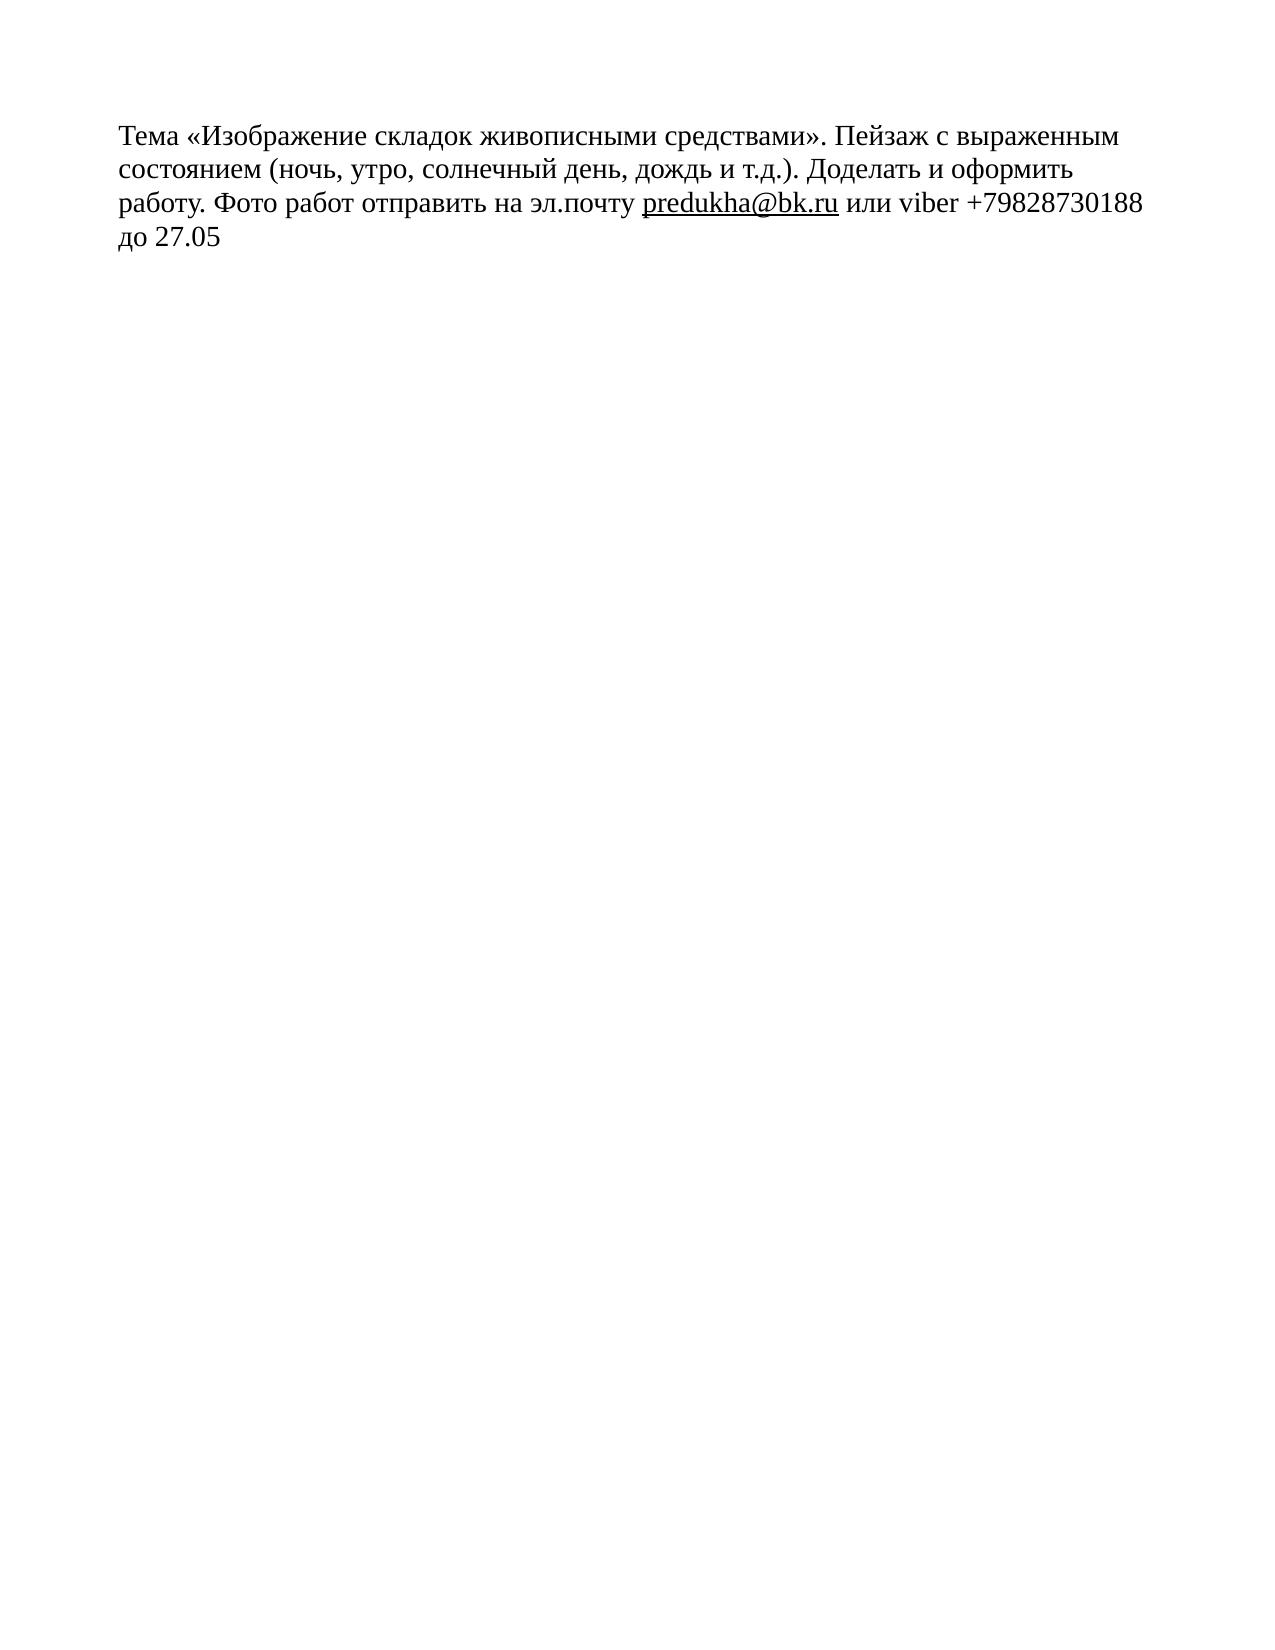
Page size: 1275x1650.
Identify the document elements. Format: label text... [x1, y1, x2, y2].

text Тема «Изображение складок живописными средствами». Пейзаж с выраженным состоянием (ночь, утро, солнечный день, дождь и т.д.). Доделать и оформить работу. Фото работ отправить на эл.почту predukha@bk.ru или viber +79828730188 до 27.05 [118, 118, 1157, 252]
